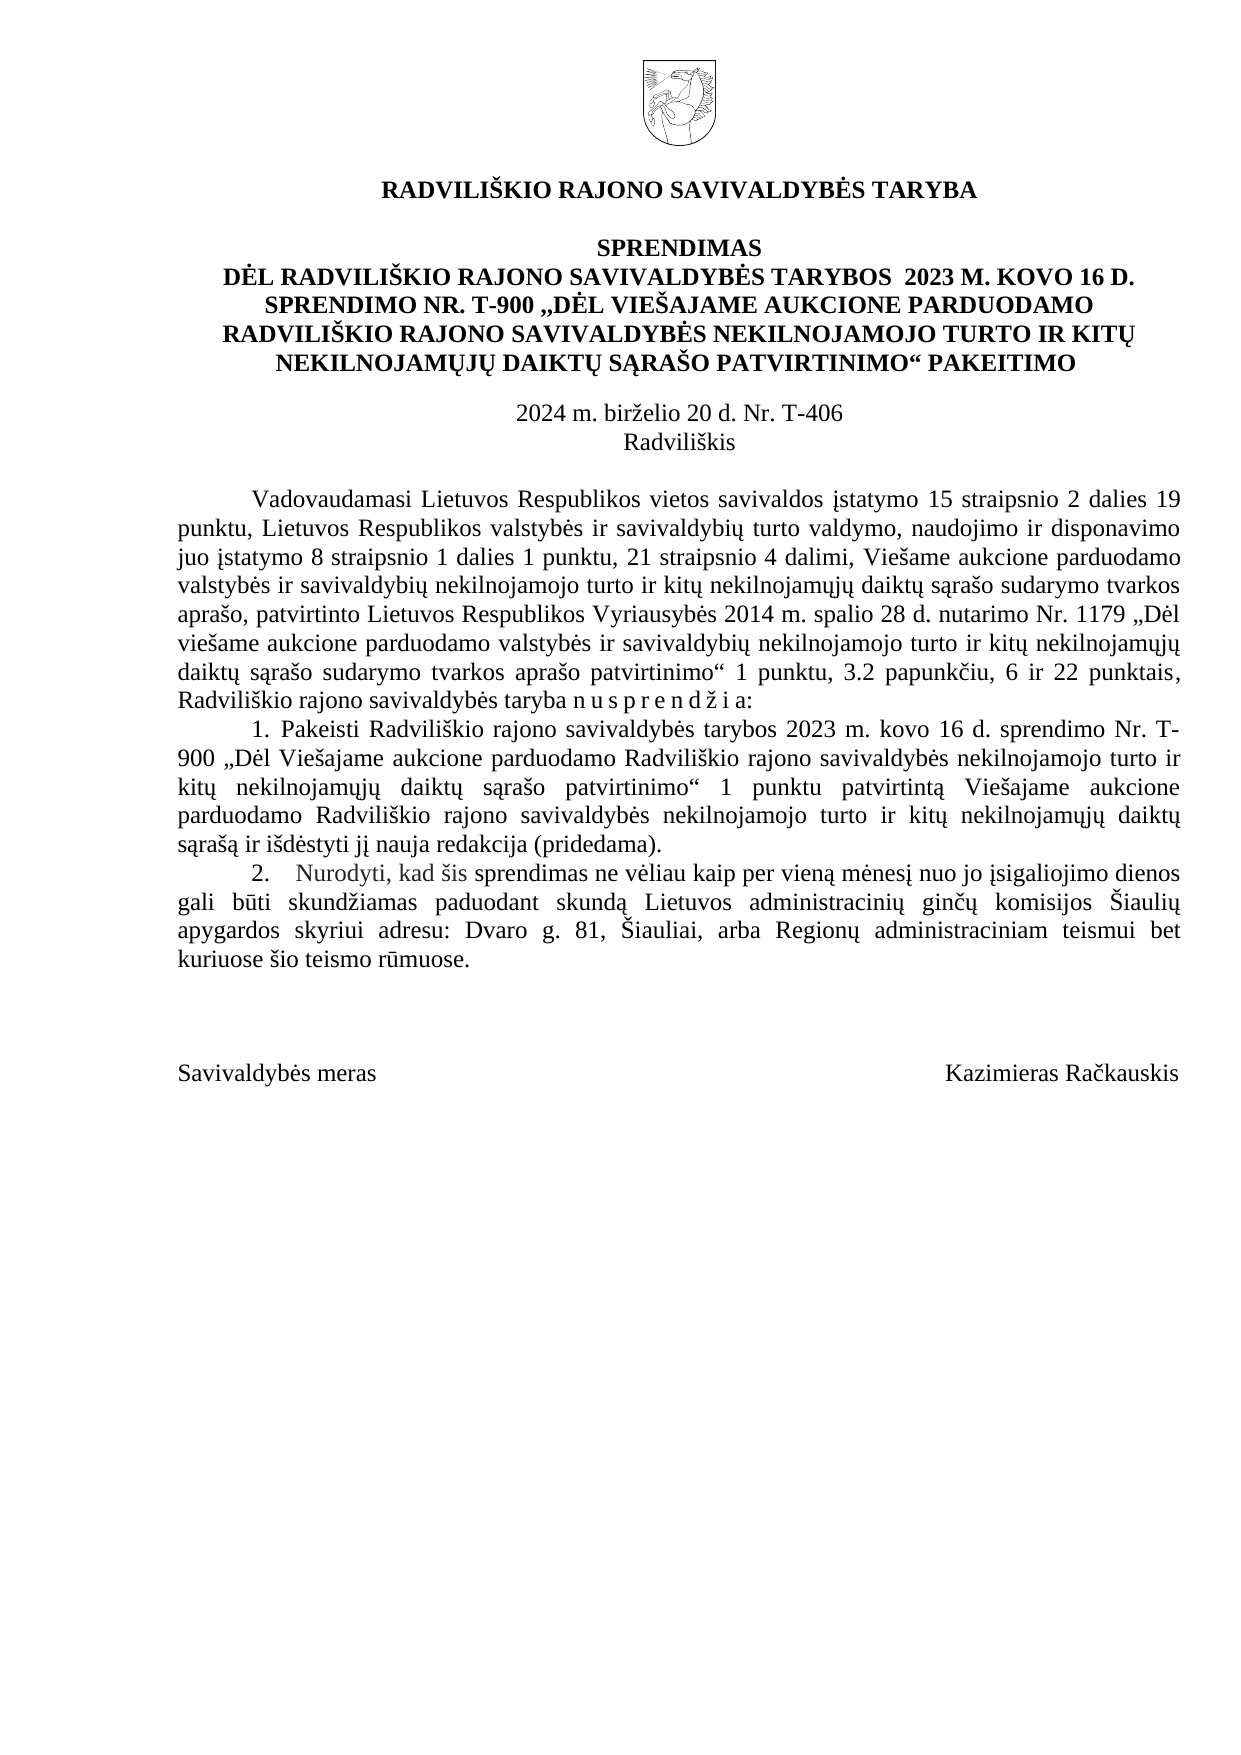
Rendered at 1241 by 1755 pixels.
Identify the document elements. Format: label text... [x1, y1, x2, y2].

list Pakeisti Radviliškio rajono savivaldybės tarybos 2023 m. kovo 16 d. sprendimo Nr. T-900 „Dėl Viešajame aukcione parduodamo Radviliškio rajono savivaldybės nekilnojamojo turto ir kitų nekilnojamųjų daiktų sąrašo patvirtinimo“ 1 punktu patvirtintą Viešajame aukcione parduodamo Radviliškio rajono savivaldybės nekilnojamojo turto ir kitų nekilnojamųjų daiktų sąrašą ir išdėstyti jį nauja redakcija (pridedama). [177, 714, 1181, 858]
text 2024 m. birželio 20 d. Nr. T-406 [177, 398, 1181, 427]
text Vadovaudamasi Lietuvos Respublikos vietos savivaldos įstatymo 15 straipsnio 2 dalies 19 punktu, Lietuvos Respublikos valstybės ir savivaldybių turto valdymo, naudojimo ir disponavimo juo įstatymo 8 straipsnio 1 dalies 1 punktu, 21 straipsnio 4 dalimi, Viešame aukcione parduodamo valstybės ir savivaldybių nekilnojamojo turto ir kitų nekilnojamųjų daiktų sąrašo sudarymo tvarkos aprašo, patvirtinto Lietuvos Respublikos Vyriausybės 2014 m. spalio 28 d. nutarimo Nr. 1179 „Dėl viešame aukcione parduodamo valstybės ir savivaldybių nekilnojamojo turto ir kitų nekilnojamųjų daiktų sąrašo sudarymo tvarkos aprašo patvirtinimo“ 1 punktu, 3.2 papunkčiu, 6 ir 22 punktais, Radviliškio rajono savivaldybės taryba nusprendžia: [177, 484, 1181, 714]
text SPRENDIMAS [177, 233, 1181, 262]
text Radviliškis [177, 427, 1181, 456]
list Nurodyti, kad šis sprendimas ne vėliau kaip per vieną mėnesį nuo jo įsigaliojimo dienos gali būti skundžiamas paduodant skundą Lietuvos administracinių ginčų komisijos Šiaulių apygardos skyriui adresu: Dvaro g. 81, Šiauliai, arba Regionų administraciniam teismui bet kuriuose šio teismo rūmuose. [177, 858, 1181, 973]
text Savivaldybės meras Kazimieras Račkauskis [177, 1058, 1181, 1087]
text RADVILIŠKIO RAJONO SAVIVALDYBĖS TARYBA [177, 175, 1181, 204]
text DĖL RADVILIŠKIO RAJONO SAVIVALDYBĖS TARYBOS 2023 M. KOVO 16 D. SPRENDIMO NR. T-900 ,,DĖL VIEŠAJAME AUKCIONE PARDUODAMO RADVILIŠKIO RAJONO SAVIVALDYBĖS NEKILNOJAMOJO TURTO IR KITŲ NEKILNOJAMŲJŲ DAIKTŲ SĄRAŠO PATVIRTINIMO“ PAKEITIMO [177, 262, 1181, 377]
